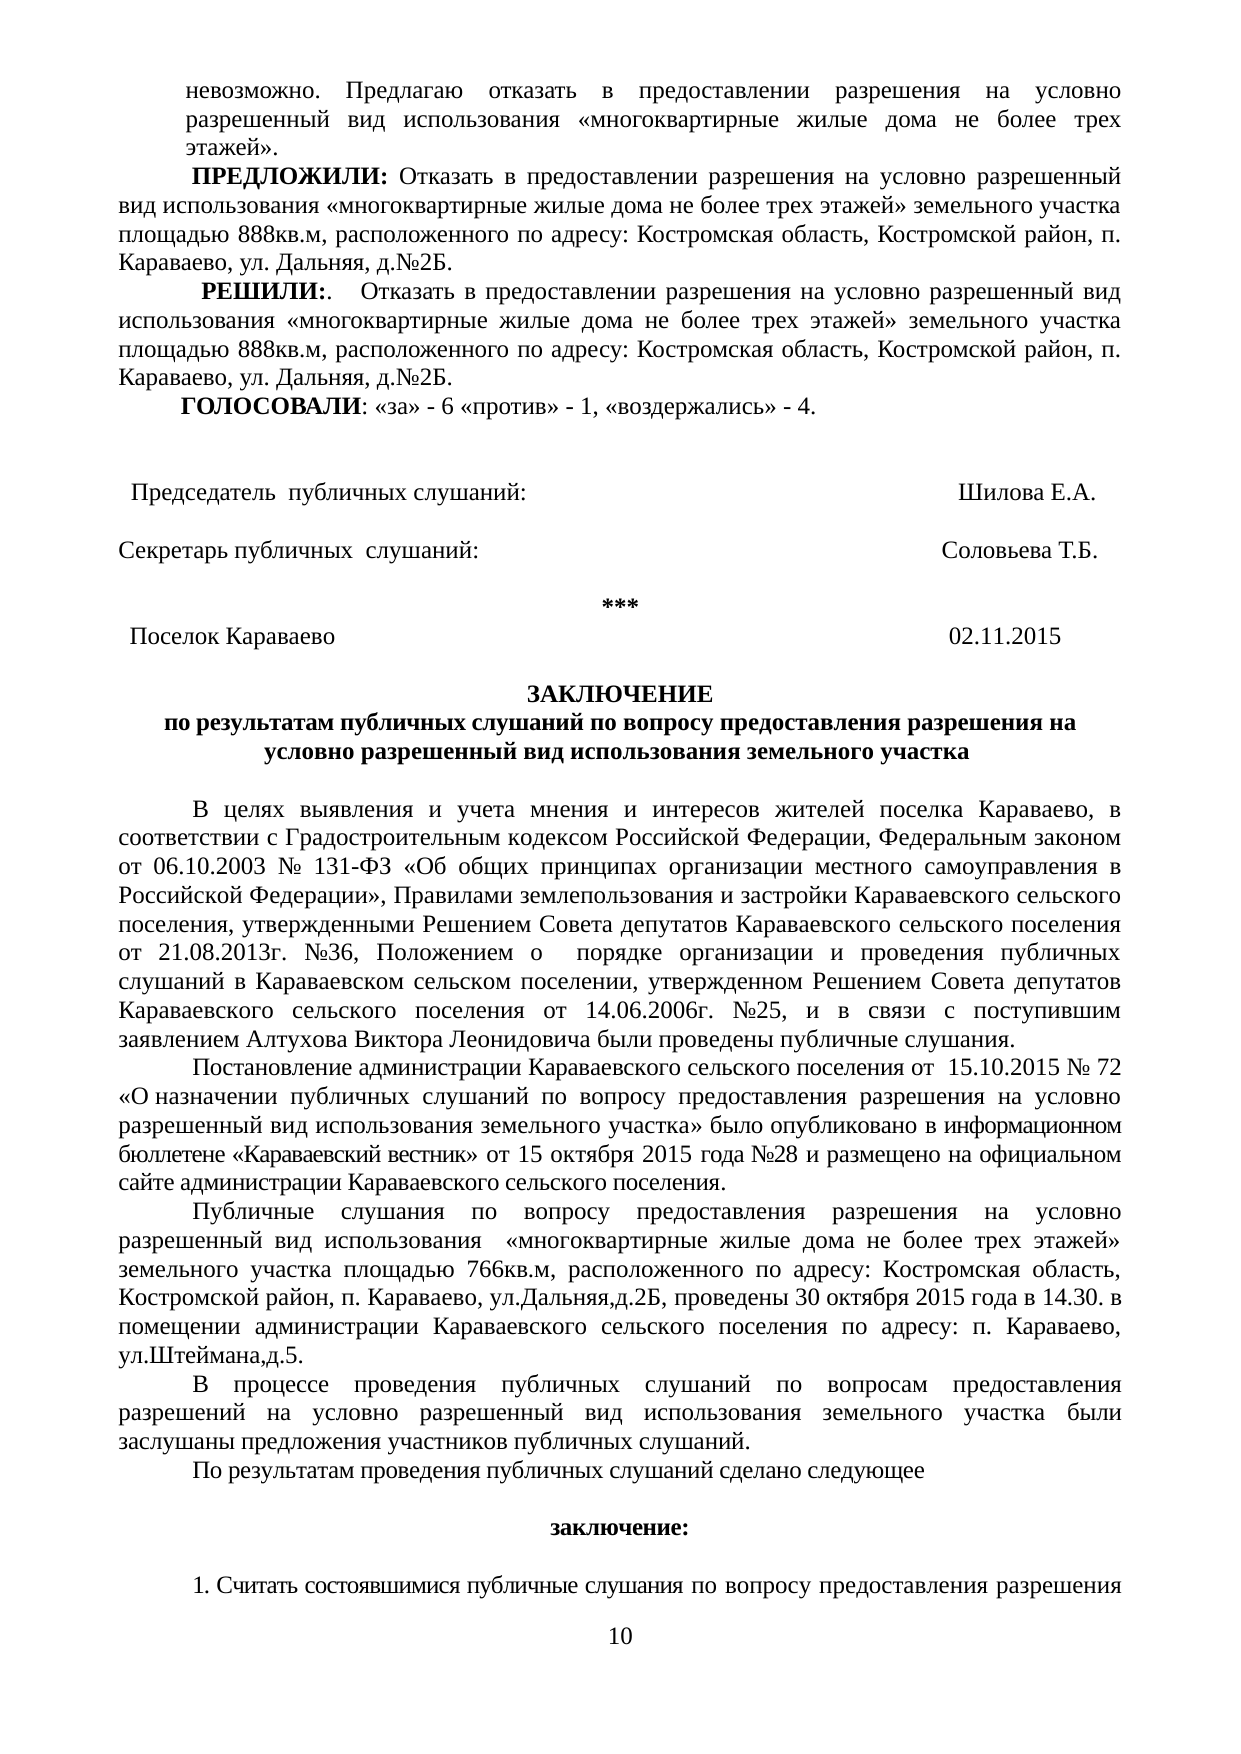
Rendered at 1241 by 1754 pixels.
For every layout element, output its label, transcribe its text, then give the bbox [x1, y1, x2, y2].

text В процессе проведения публичных слушаний по вопросам предоставления разрешений на условно разрешенный вид использования земельного участка были заслушаны предложения участников публичных слушаний. [118, 1369, 1122, 1455]
text По результатам проведения публичных слушаний сделано следующее [118, 1455, 1122, 1484]
text 1. Считать состоявшимися публичные слушания по вопросу предоставления разрешения [118, 1570, 1122, 1599]
text Председатель публичных слушаний: Шилова Е.А. [118, 477, 1122, 506]
text РЕШИЛИ:. Отказать в предоставлении разрешения на условно разрешенный вид использования «многоквартирные жилые дома не более трех этажей» земельного участка площадью 888кв.м, расположенного по адресу: Костромская область, Костромской район, п. Караваево, ул. Дальняя, д.№2Б. [118, 276, 1122, 391]
text В целях выявления и учета мнения и интересов жителей поселка Караваево, в соответствии с Градостроительным кодексом Российской Федерации, Федеральным законом от 06.10.2003 № 131-ФЗ «Об общих принципах организации местного самоуправления в Российской Федерации», Правилами землепользования и застройки Караваевского сельского поселения, утвержденными Решением Совета депутатов Караваевского сельского поселения от 21.08.2013г. №36, Положением о порядке организации и проведения публичных слушаний в Караваевском сельском поселении, утвержденном Решением Совета депутатов Караваевского сельского поселения от 14.06.2006г. №25, и в связи с поступившим заявлением Алтухова Виктора Леонидовича были проведены публичные слушания. [118, 794, 1122, 1052]
text заключение: [118, 1512, 1122, 1541]
text ЗАКЛЮЧЕНИЕ [118, 679, 1122, 707]
table_header 02.11.2015 [631, 621, 1144, 650]
text невозможно. Предлагаю отказать в предоставлении разрешения на условно разрешенный вид использования «многоквартирные жилые дома не более трех этажей». [185, 75, 1122, 161]
text ГОЛОСОВАЛИ: «за» - 6 «против» - 1, «воздержались» - 4. [118, 391, 1122, 420]
text Секретарь публичных слушаний: Соловьева Т.Б. [118, 535, 1122, 564]
text Публичные слушания по вопросу предоставления разрешения на условно разрешенный вид использования «многоквартирные жилые дома не более трех этажей» земельного участка площадью 766кв.м, расположенного по адресу: Костромская область, Костромской район, п. Караваево, ул.Дальняя,д.2Б, проведены 30 октября 2015 года в 14.30. в помещении администрации Караваевского сельского поселения по адресу: п. Караваево, ул.Штеймана,д.5. [118, 1196, 1122, 1369]
table_header Поселок Караваево [118, 621, 631, 650]
text ПРЕДЛОЖИЛИ: Отказать в предоставлении разрешения на условно разрешенный вид использования «многоквартирные жилые дома не более трех этажей» земельного участка площадью 888кв.м, расположенного по адресу: Костромская область, Костромской район, п. Караваево, ул. Дальняя, д.№2Б. [118, 161, 1122, 276]
text *** [118, 592, 1122, 621]
text по результатам публичных слушаний по вопросу предоставления разрешения на условно разрешенный вид использования земельного участка [118, 707, 1122, 765]
text Постановление администрации Караваевского сельского поселения от 15.10.2015 № 72 «О назначении публичных слушаний по вопросу предоставления разрешения на условно разрешенный вид использования земельного участка» было опубликовано в информационном бюллетене «Караваевский вестник» от 15 октября 2015 года №28 и размещено на официальном сайте администрации Караваевского сельского поселения. [118, 1052, 1122, 1196]
